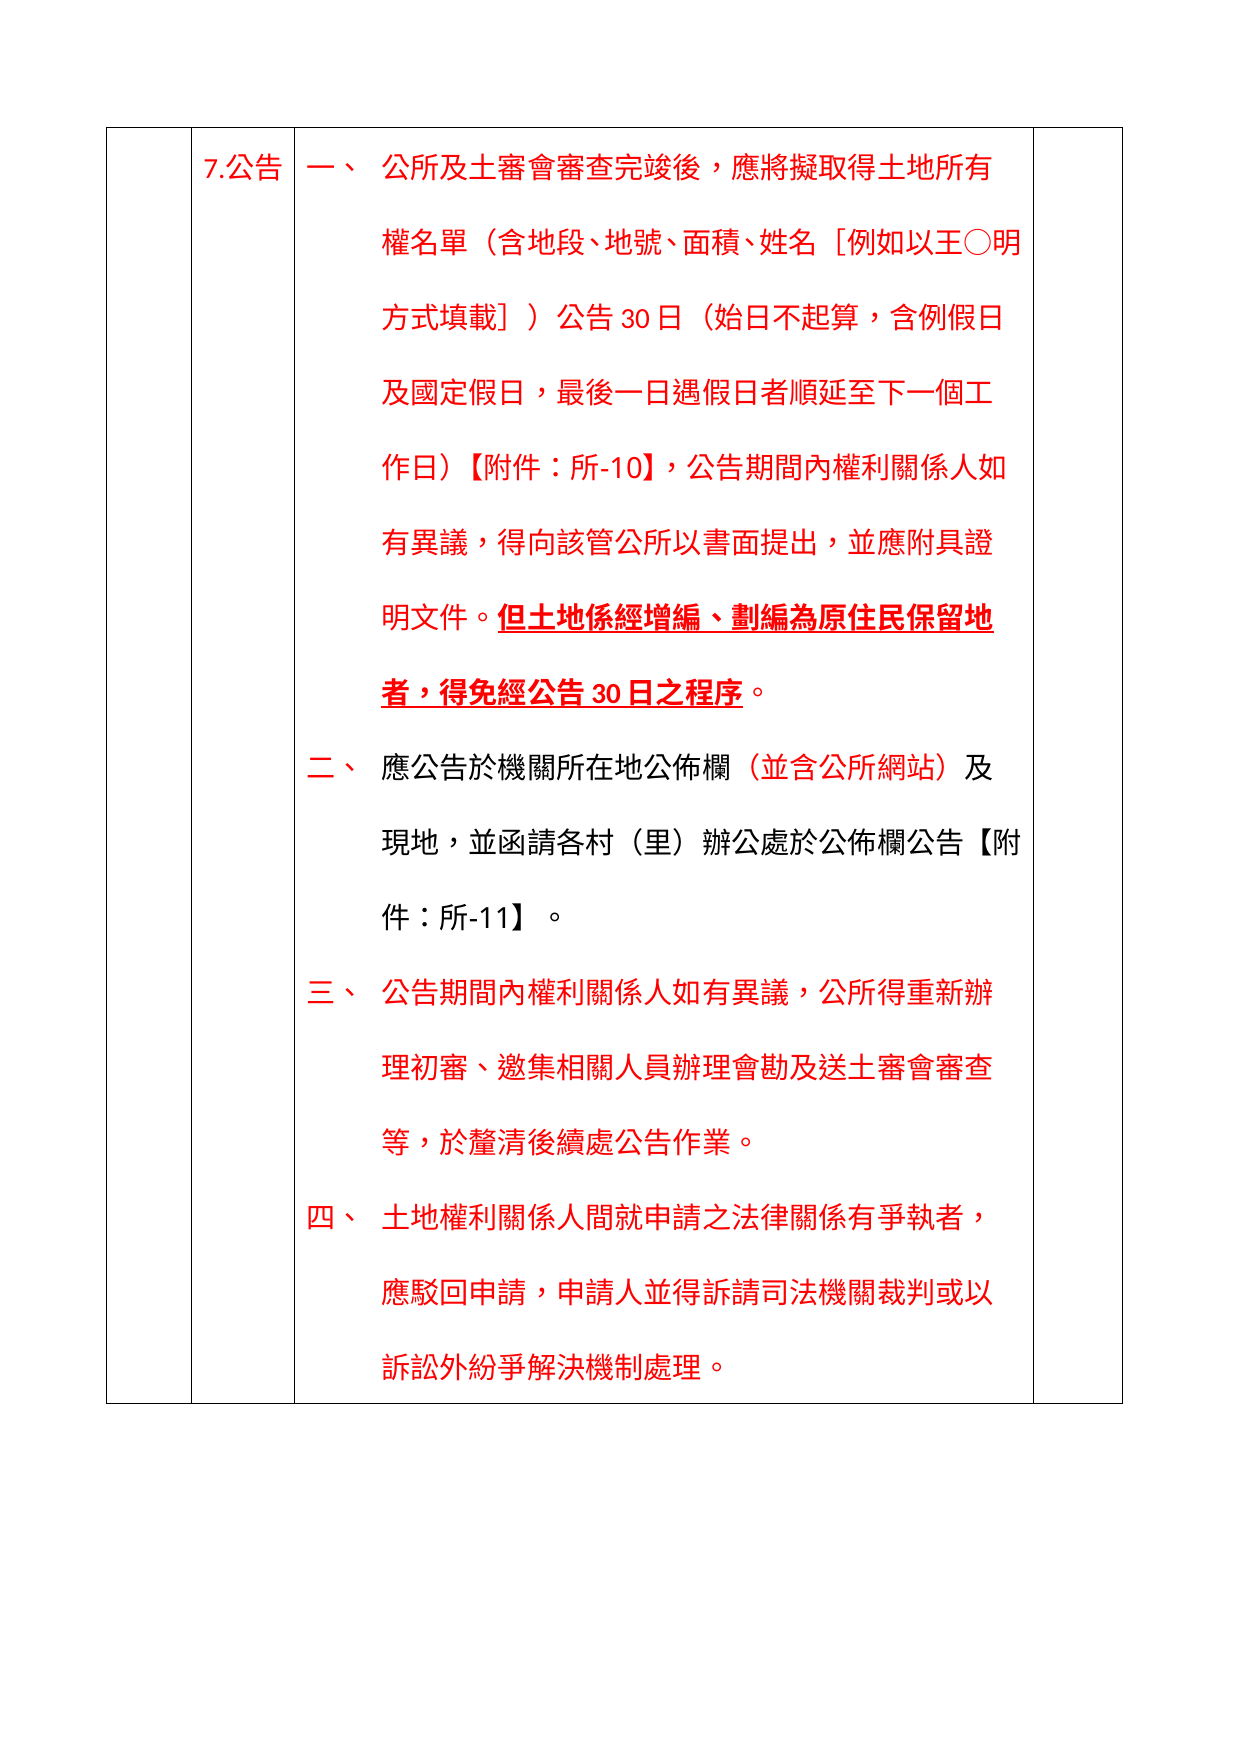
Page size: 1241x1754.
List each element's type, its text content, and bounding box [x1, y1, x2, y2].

table_cell 180 天 [1034, 128, 1122, 1403]
table_cell 7.公告 [192, 128, 294, 1403]
table_cell 公所及土審會審查完竣後，應將擬取得土地所有權名單（含地段、地號、面積、姓名［例如以王○明方式填載］）公告30日（始日不起算，含例假日及國定假日，最後一日遇假日者順延至下一個工作日）【附件：所-10】，公告期間內權利關係人如有異議，得向該管公所以書面提出，並應附具證明文件。但土地係經增編、劃編為原住民保留地者，得免經公告30日之程序。 應公告於機關所在地公佈欄（並含公所網站）及現地，並函請各村（里）辦公處於公佈欄公告【附件：所-11】。 公告期間內權利關係人如有異議，公所得重新辦理初審、邀集相關人員辦理會勘及送土審會審查等，於釐清後續處公告作業。 土地權利關係人間就申請之法律關係有爭執者，應駁回申請，申請人並得訴請司法機關裁判或以訴訟外紛爭解決機制處理。 [295, 128, 1033, 1403]
table_cell 審 查 階 段 [107, 128, 191, 1403]
